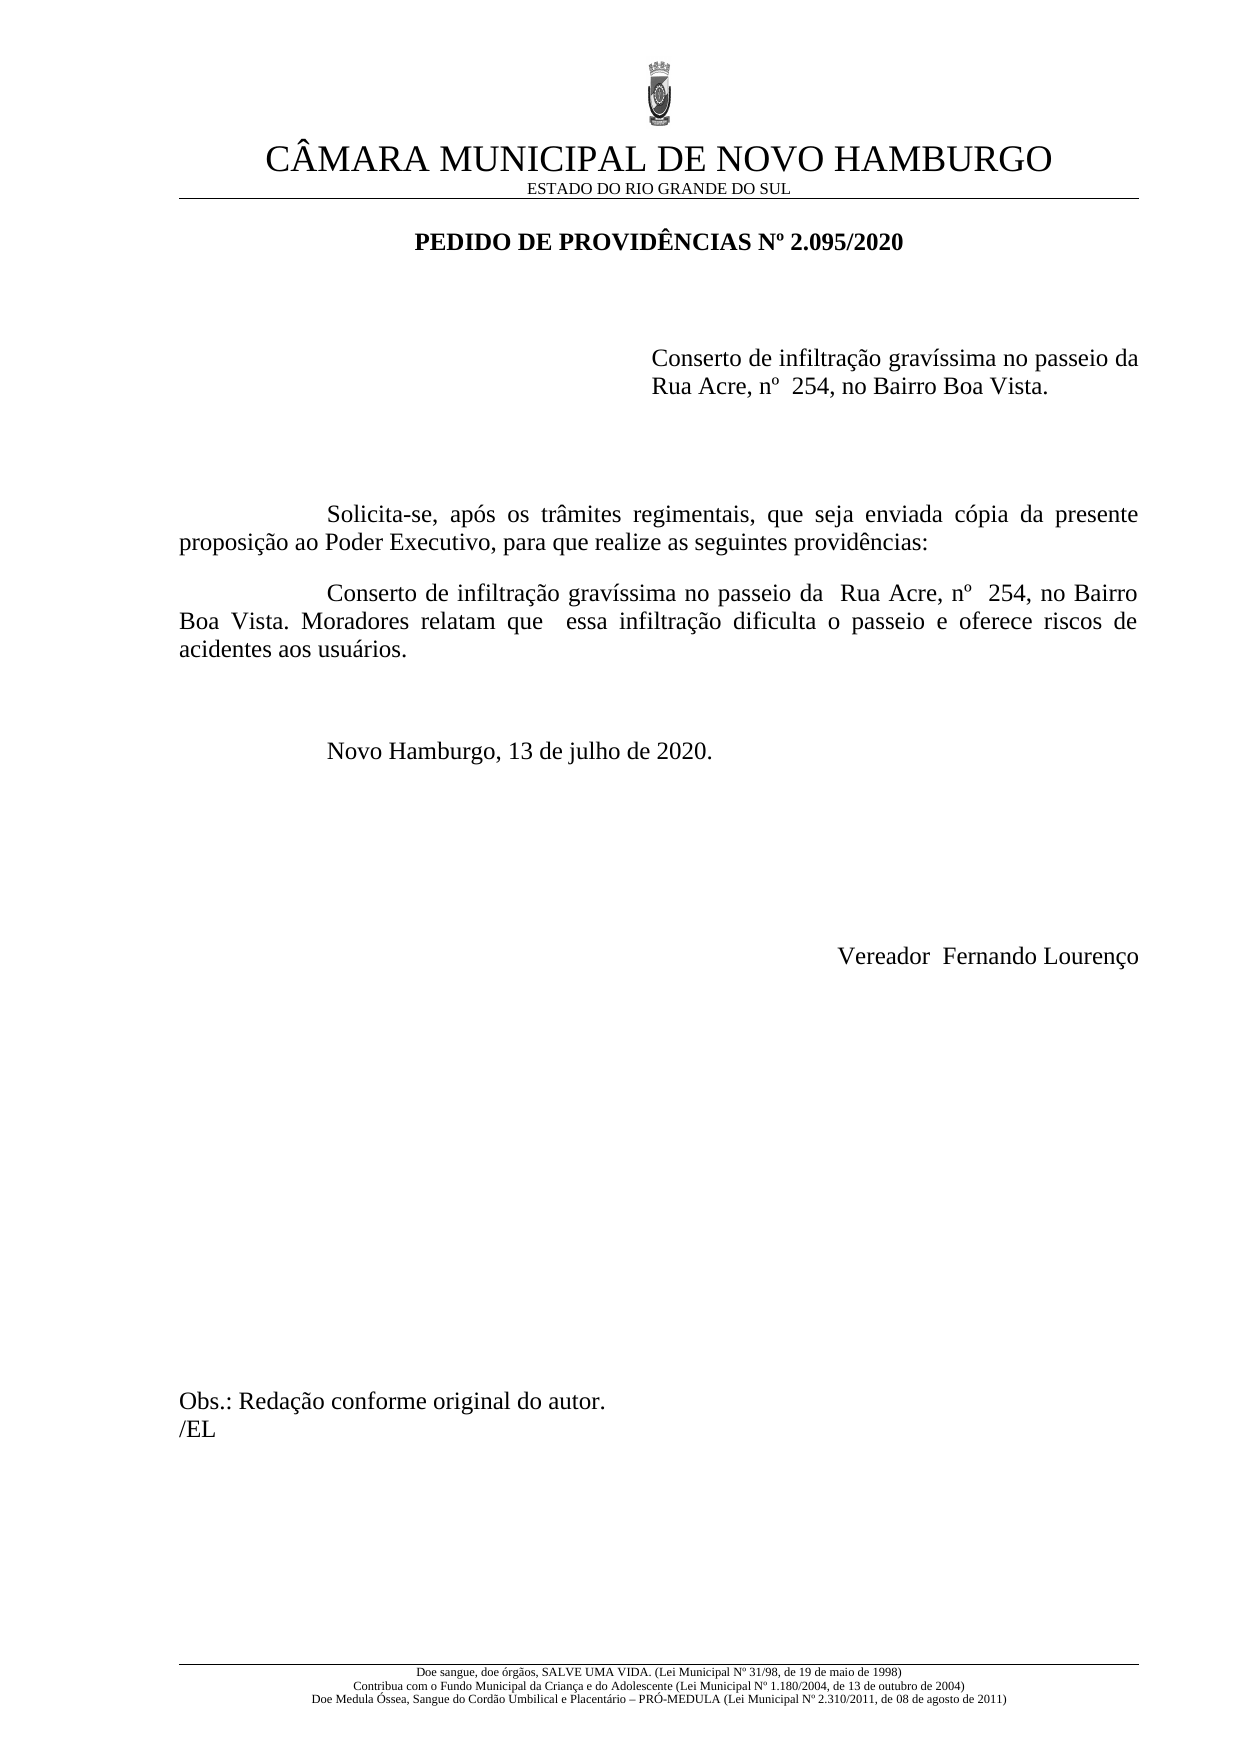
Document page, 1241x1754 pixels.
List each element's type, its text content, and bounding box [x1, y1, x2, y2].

text PEDIDO DE PROVIDÊNCIAS Nº 2.095/2020 [179, 228, 1139, 256]
text /EL [179, 1415, 1139, 1443]
text Novo Hamburgo, 13 de julho de 2020. [179, 737, 1139, 765]
text Conserto de infiltração gravíssima no passeio da Rua Acre, nº 254, no Bairro Boa Vista. [651, 344, 1139, 400]
text Conserto de infiltração gravíssima no passeio da Rua Acre, nº 254, no Bairro Boa Vista. Moradores relatam que essa infiltração dificulta o passeio e oferece riscos de acidentes aos usuários. [179, 579, 1139, 662]
text Obs.: Redação conforme original do autor. [179, 1387, 1139, 1415]
text Vereador Fernando Lourenço [179, 942, 1139, 970]
text Solicita-se, após os trâmites regimentais, que seja enviada cópia da presente proposição ao Poder Executivo, para que realize as seguintes providências: [179, 500, 1139, 556]
